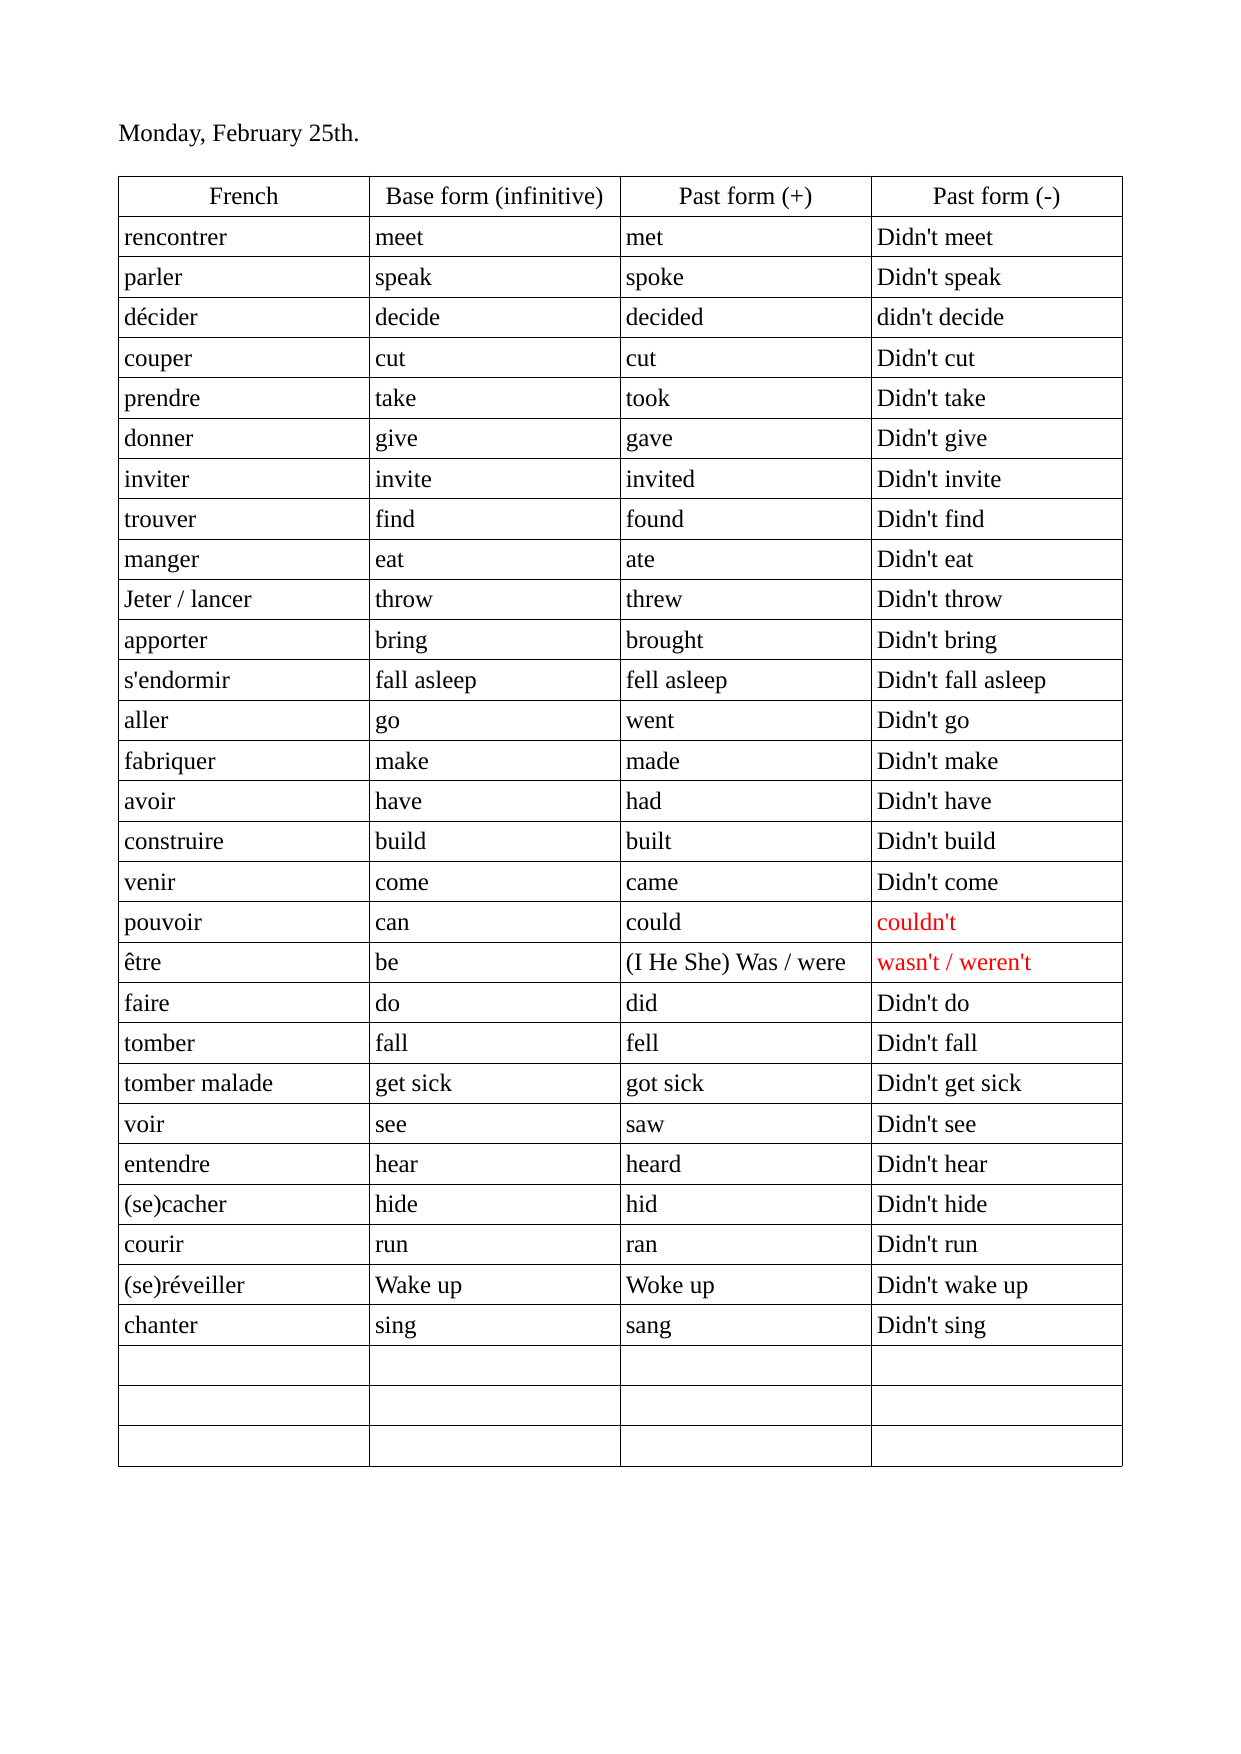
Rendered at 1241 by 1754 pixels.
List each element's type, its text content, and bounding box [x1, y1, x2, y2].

table_cell cut [370, 338, 620, 377]
table_cell Didn't meet [872, 217, 1122, 256]
table_cell Didn't fall [872, 1023, 1122, 1062]
table_cell voir [119, 1104, 369, 1143]
text Monday, February 25th. [118, 118, 1122, 147]
table_cell made [621, 741, 871, 780]
table_cell être [119, 943, 369, 982]
table_cell Didn't get sick [872, 1064, 1122, 1103]
table_cell [370, 1346, 620, 1385]
table_cell avoir [119, 781, 369, 821]
table_cell brought [621, 620, 871, 659]
table_cell Didn't find [872, 499, 1122, 538]
table_cell ran [621, 1225, 871, 1264]
table_cell be [370, 943, 620, 982]
table_cell Didn't make [872, 741, 1122, 780]
table_cell pouvoir [119, 902, 369, 942]
table_cell fell asleep [621, 660, 871, 700]
table_cell Didn't come [872, 862, 1122, 901]
table_cell Woke up [621, 1265, 871, 1304]
table_cell Didn't do [872, 983, 1122, 1022]
table_cell venir [119, 862, 369, 901]
table_cell [872, 1386, 1122, 1425]
table_cell fall asleep [370, 660, 620, 700]
table_cell manger [119, 540, 369, 579]
table_cell Didn't hear [872, 1144, 1122, 1183]
table_cell hid [621, 1185, 871, 1224]
table_cell Wake up [370, 1265, 620, 1304]
table_cell Didn't invite [872, 459, 1122, 498]
table_cell didn't decide [872, 298, 1122, 337]
table_cell rencontrer [119, 217, 369, 256]
table_cell parler [119, 257, 369, 297]
table_cell tomber malade [119, 1064, 369, 1103]
table_cell can [370, 902, 620, 942]
table_cell Didn't speak [872, 257, 1122, 297]
table_cell (I He She) Was / were [621, 943, 871, 982]
table_cell construire [119, 822, 369, 861]
table_cell trouver [119, 499, 369, 538]
table_cell tomber [119, 1023, 369, 1062]
table_cell ate [621, 540, 871, 579]
table_cell got sick [621, 1064, 871, 1103]
table_cell décider [119, 298, 369, 337]
table_cell decided [621, 298, 871, 337]
table_cell [370, 1386, 620, 1425]
table_cell inviter [119, 459, 369, 498]
table_cell [119, 1346, 369, 1385]
table_cell Didn't go [872, 701, 1122, 740]
table_cell courir [119, 1225, 369, 1264]
table_cell gave [621, 419, 871, 458]
table_cell Didn't sing [872, 1305, 1122, 1345]
table_cell cut [621, 338, 871, 377]
table_cell run [370, 1225, 620, 1264]
table_cell build [370, 822, 620, 861]
table_cell Didn't take [872, 378, 1122, 417]
table_cell sing [370, 1305, 620, 1345]
table_cell entendre [119, 1144, 369, 1183]
table_cell Didn't have [872, 781, 1122, 821]
table_cell meet [370, 217, 620, 256]
table_cell Didn't throw [872, 580, 1122, 619]
table_header Base form (infinitive) [370, 177, 620, 216]
table_cell hear [370, 1144, 620, 1183]
table_cell couldn't [872, 902, 1122, 942]
table_cell couper [119, 338, 369, 377]
table_cell [119, 1386, 369, 1425]
table_cell Didn't build [872, 822, 1122, 861]
table_cell Jeter / lancer [119, 580, 369, 619]
table_cell [621, 1426, 871, 1466]
table_cell have [370, 781, 620, 821]
table_cell had [621, 781, 871, 821]
table_cell fell [621, 1023, 871, 1062]
table_cell see [370, 1104, 620, 1143]
table_cell (se)cacher [119, 1185, 369, 1224]
table_cell Didn't cut [872, 338, 1122, 377]
table_cell came [621, 862, 871, 901]
table_header Past form (+) [621, 177, 871, 216]
table_cell [872, 1346, 1122, 1385]
table_cell fabriquer [119, 741, 369, 780]
table_cell threw [621, 580, 871, 619]
table_cell aller [119, 701, 369, 740]
table_cell Didn't run [872, 1225, 1122, 1264]
table_cell go [370, 701, 620, 740]
table_cell take [370, 378, 620, 417]
table_cell get sick [370, 1064, 620, 1103]
table_cell invite [370, 459, 620, 498]
table_cell bring [370, 620, 620, 659]
table_cell wasn't / weren't [872, 943, 1122, 982]
table_cell [621, 1346, 871, 1385]
table_cell donner [119, 419, 369, 458]
table_cell built [621, 822, 871, 861]
table_cell s'endormir [119, 660, 369, 700]
table_cell took [621, 378, 871, 417]
table_header Past form (-) [872, 177, 1122, 216]
table_cell [370, 1426, 620, 1466]
table_cell sang [621, 1305, 871, 1345]
table_cell do [370, 983, 620, 1022]
table_cell Didn't see [872, 1104, 1122, 1143]
table_cell found [621, 499, 871, 538]
table_cell [872, 1426, 1122, 1466]
table_cell could [621, 902, 871, 942]
table_cell heard [621, 1144, 871, 1183]
table_cell Didn't bring [872, 620, 1122, 659]
table_cell find [370, 499, 620, 538]
table_cell (se)réveiller [119, 1265, 369, 1304]
table_cell give [370, 419, 620, 458]
table_cell Didn't eat [872, 540, 1122, 579]
table_cell invited [621, 459, 871, 498]
table_cell [119, 1426, 369, 1466]
table_cell throw [370, 580, 620, 619]
table_cell prendre [119, 378, 369, 417]
table_cell Didn't give [872, 419, 1122, 458]
table_cell fall [370, 1023, 620, 1062]
table_cell [621, 1386, 871, 1425]
table_cell speak [370, 257, 620, 297]
table_cell Didn't fall asleep [872, 660, 1122, 700]
table_cell decide [370, 298, 620, 337]
table_cell Didn't hide [872, 1185, 1122, 1224]
table_cell apporter [119, 620, 369, 659]
table_cell faire [119, 983, 369, 1022]
table_cell did [621, 983, 871, 1022]
table_cell hide [370, 1185, 620, 1224]
table_cell spoke [621, 257, 871, 297]
table_cell went [621, 701, 871, 740]
table_header French [119, 177, 369, 216]
table_cell Didn't wake up [872, 1265, 1122, 1304]
table_cell saw [621, 1104, 871, 1143]
table_cell met [621, 217, 871, 256]
table_cell chanter [119, 1305, 369, 1345]
table_cell make [370, 741, 620, 780]
table_cell come [370, 862, 620, 901]
table_cell eat [370, 540, 620, 579]
